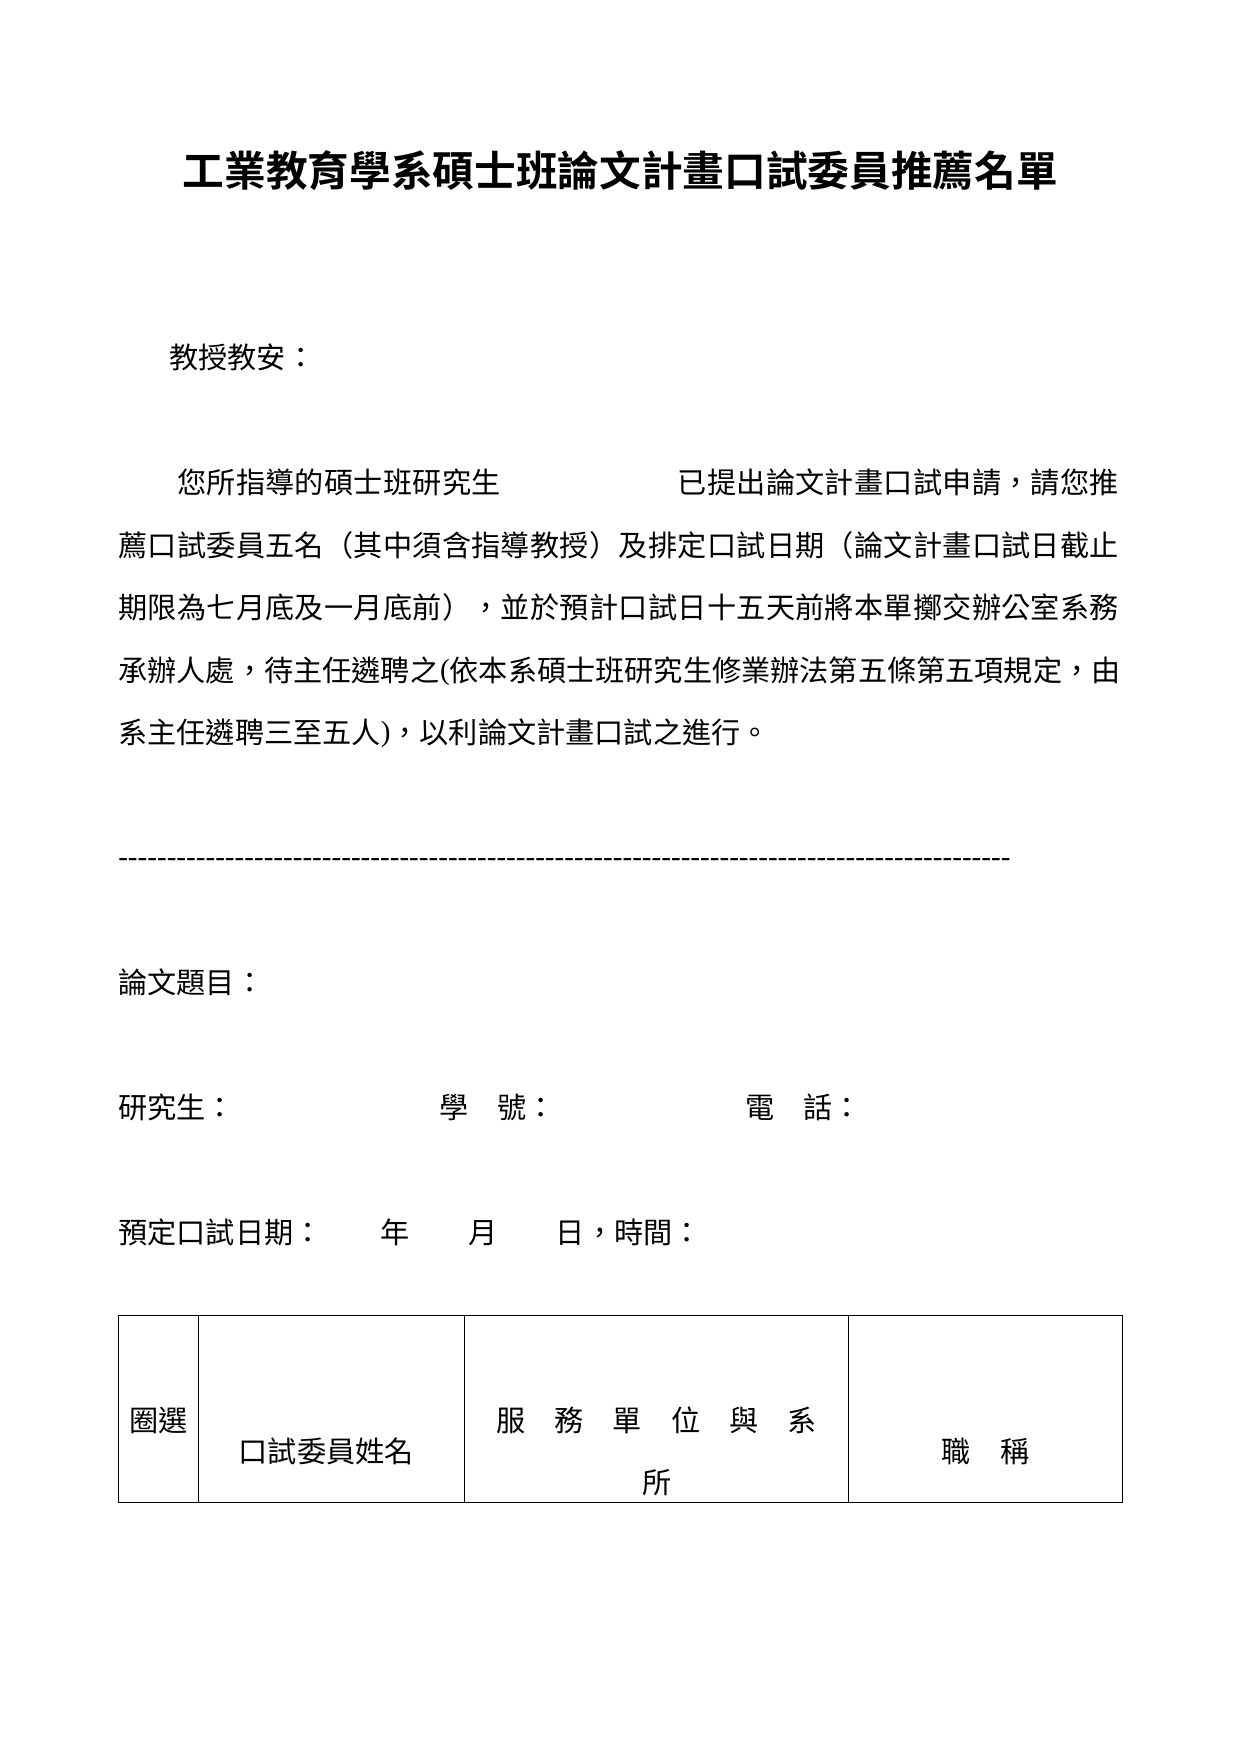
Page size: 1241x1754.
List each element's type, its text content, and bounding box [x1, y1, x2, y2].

text -------------------------------------------------------------------------------------------- [118, 814, 1122, 877]
text 教授教安： [118, 314, 1122, 377]
text 您所指導的碩士班研究生 已提出論文計畫口試申請，請您推薦口試委員五名（其中須含指導教授）及排定口試日期（論文計畫口試日截止期限為七月底及一月底前），並於預計口試日十五天前將本單擲交辦公室系務承辦人處，待主任遴聘之(依本系碩士班研究生修業辦法第五條第五項規定，由系主任遴聘三至五人)，以利論文計畫口試之進行。 [118, 439, 1122, 752]
table_header 職 稱 [849, 1316, 1122, 1502]
table_header 服 務 單 位 與 系 所 [465, 1316, 848, 1502]
table_header 圈選 [119, 1316, 198, 1502]
text 論文題目： [118, 939, 1122, 1002]
table_header 口試委員姓名 [199, 1316, 464, 1502]
text 預定口試日期： 年 月 日，時間： [118, 1189, 1122, 1252]
text 研究生： 學 號： 電 話： [118, 1064, 1122, 1127]
text 工業教育學系碩士班論文計畫口試委員推薦名單 [118, 127, 1122, 189]
